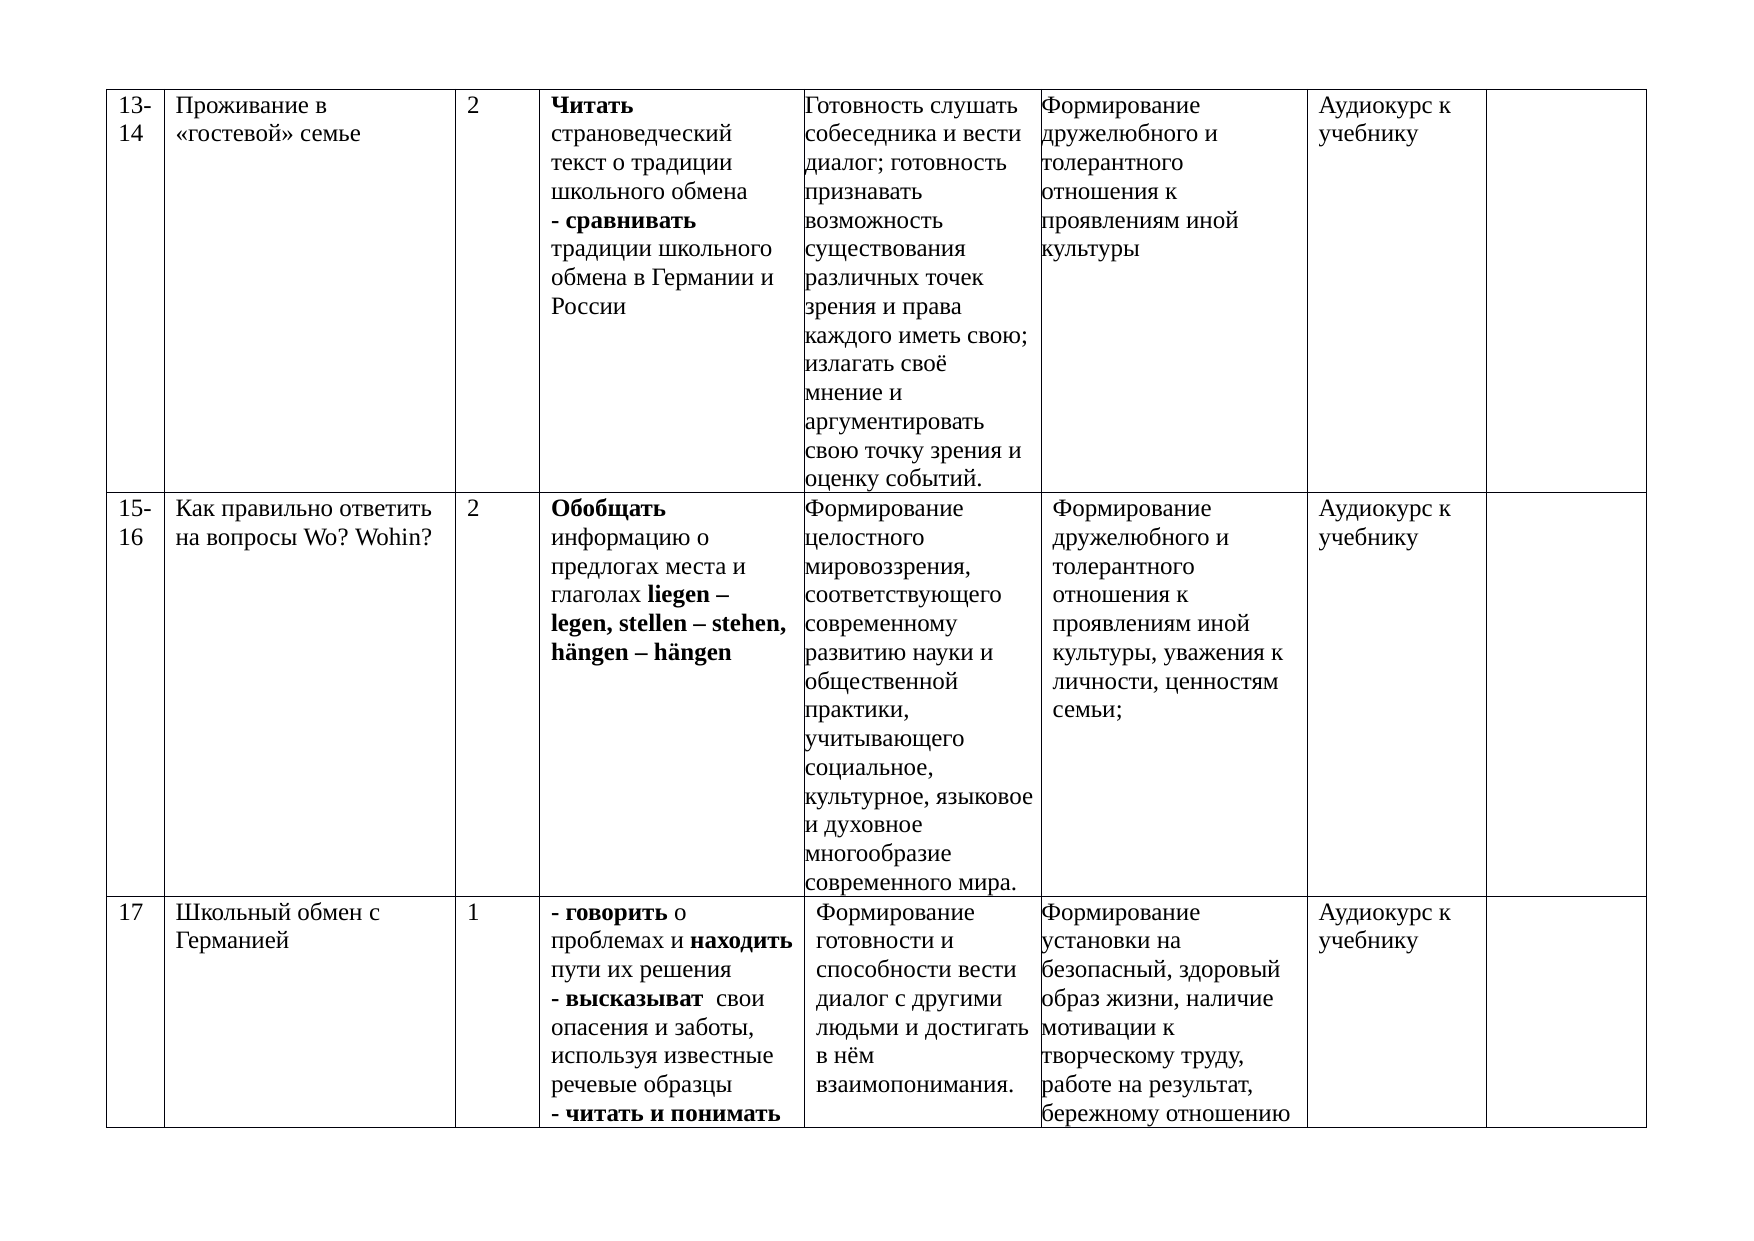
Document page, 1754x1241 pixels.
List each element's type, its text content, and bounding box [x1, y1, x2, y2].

table_cell Формирование целостного мировоззрения, соответствующего современному развитию науки и общественной практики, учитывающего социальное, культурное, языковое и духовное многообразие современного мира. [805, 493, 1041, 896]
table_cell Аудиокурс к учебнику [1308, 897, 1486, 1127]
table_cell [1487, 897, 1646, 1127]
table_cell 1 [456, 897, 539, 1127]
table_cell Читать страноведческий текст о традиции школьного обмена - сравнивать традиции школьного обмена в Германии и России [540, 90, 804, 492]
table_cell Школьный обмен с Германией [165, 897, 455, 1127]
table_cell Формирование дружелюбного и толерантного отношения к проявлениям иной культуры [1042, 90, 1307, 492]
table_cell 13-14 [107, 90, 164, 492]
table_cell Формирование готовности и способности вести диалог с другими людьми и достигать в нём взаимопонимания. [805, 897, 1041, 1127]
table_cell [1647, 492, 1653, 896]
table_cell Формирование установки на безопасный, здоровый образ жизни, наличие мотивации к творческому труду, работе на результат, бережному отношению [1042, 897, 1307, 1127]
table_cell 15-16 [107, 493, 164, 896]
table_cell - говорить о проблемах и находить пути их решения - высказыват свои опасения и заботы, используя известные речевые образцы - читать и понимать [540, 897, 804, 1127]
table_cell [1487, 90, 1646, 492]
table_cell Готовность слушать собеседника и вести диалог; готовность признавать возможность существования различных точек зрения и права каждого иметь свою; излагать своё мнение и аргументировать свою точку зрения и оценку событий. [805, 90, 1041, 492]
table_cell Формирование дружелюбного и толерантного отношения к проявлениям иной культуры, уважения к личности, ценностям семьи; [1042, 493, 1307, 896]
table_cell Обобщать информацию о предлогах места и глаголах liegen – legen, stellen – stehen, hängen – hängen [540, 493, 804, 896]
table_cell Аудиокурс к учебнику [1308, 493, 1486, 896]
table_cell Как правильно ответить на вопросы Wo? Wohin? [165, 493, 455, 896]
table_cell 17 [107, 897, 164, 1127]
table_cell [1647, 89, 1653, 492]
table_cell [1487, 493, 1646, 896]
table_cell Аудиокурс к учебнику [1308, 90, 1486, 492]
table_cell Проживание в «гостевой» семье [165, 90, 455, 492]
table_cell 2 [456, 493, 539, 896]
table_cell 2 [456, 90, 539, 492]
table_cell [1647, 896, 1653, 1127]
